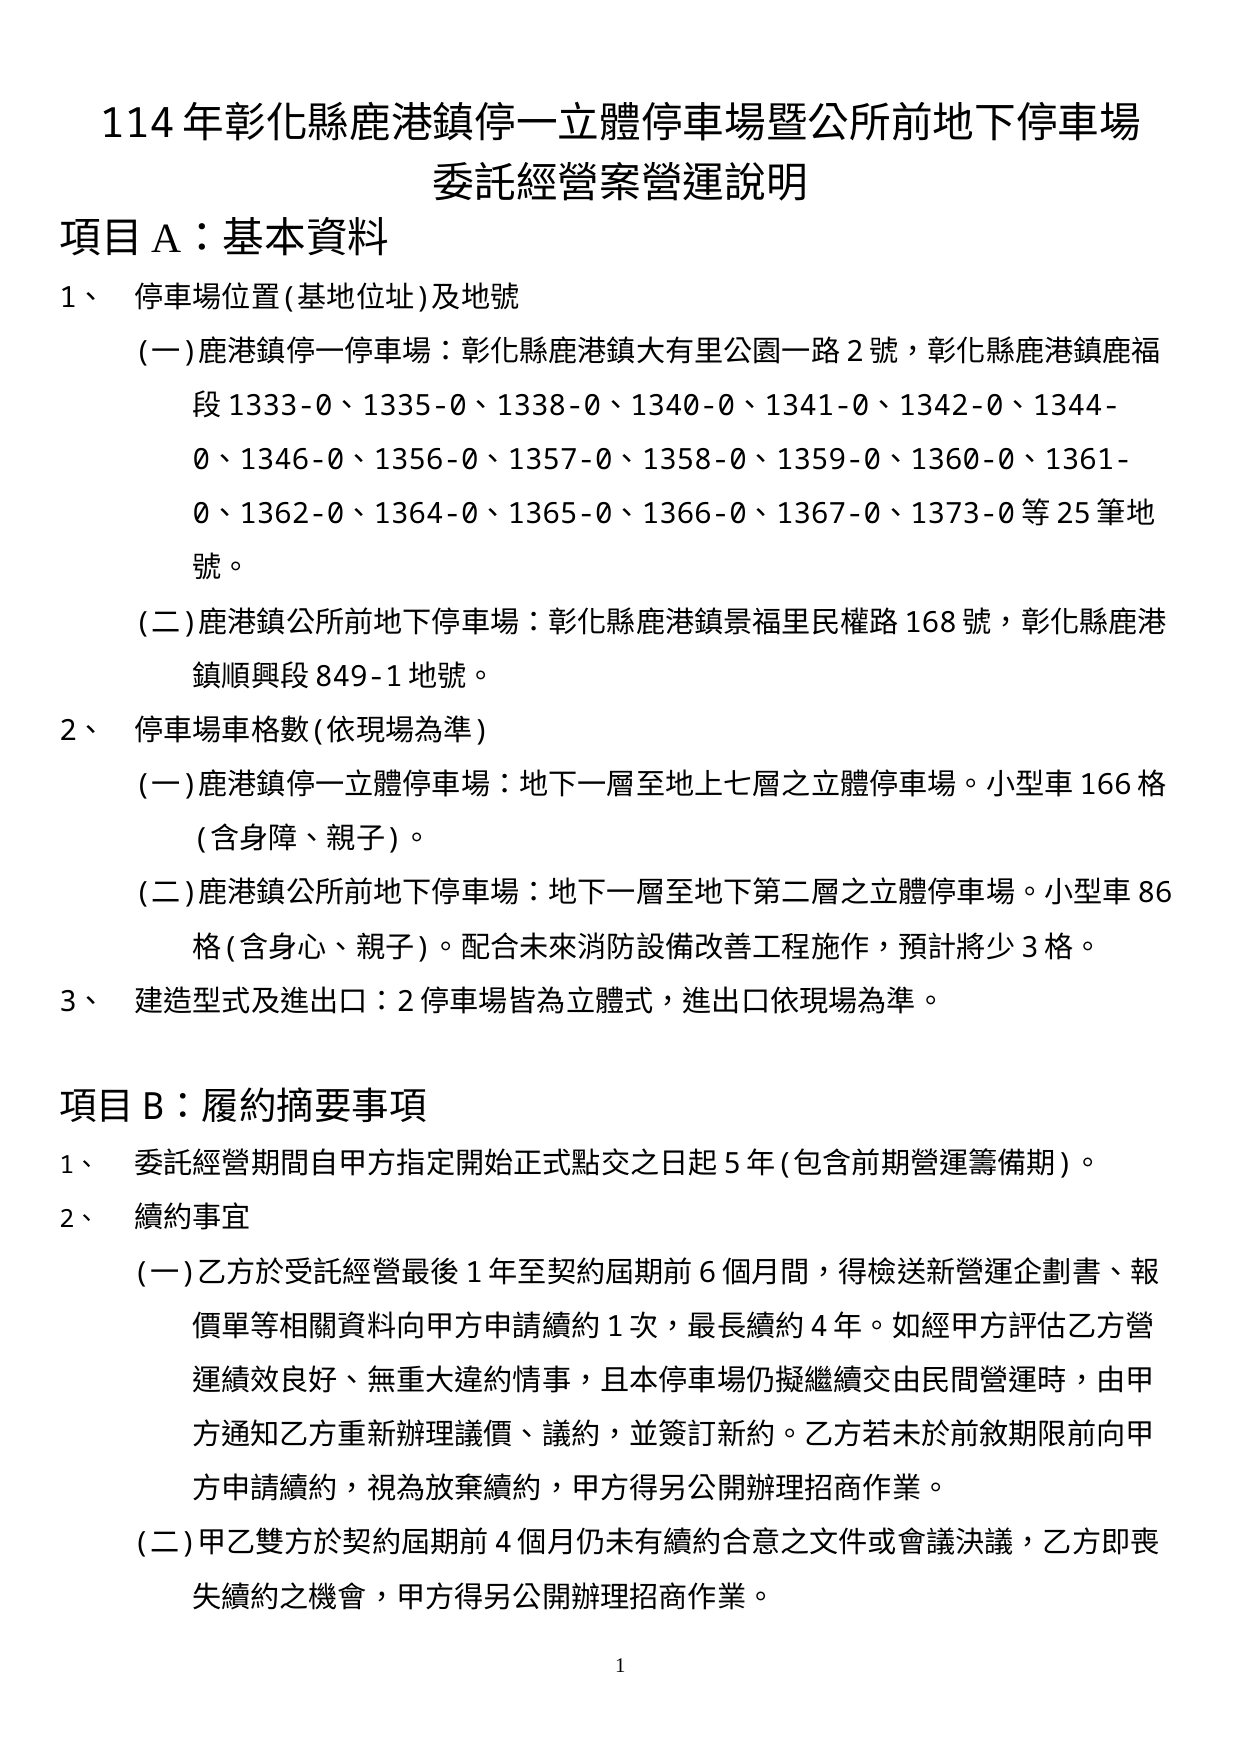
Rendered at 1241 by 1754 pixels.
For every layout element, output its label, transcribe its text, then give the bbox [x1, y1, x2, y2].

text (二)甲乙雙方於契約屆期前4個月仍未有續約合意之文件或會議決議，乙方即喪失續約之機會，甲方得另公開辦理招商作業。 [133, 1509, 1181, 1618]
text (二)鹿港鎮公所前地下停車場：彰化縣鹿港鎮景福里民權路168號，彰化縣鹿港鎮順興段849-1地號。 [134, 589, 1181, 697]
text (一)乙方於受託經營最後1年至契約屆期前6個月間，得檢送新營運企劃書、報價單等相關資料向甲方申請續約1次，最長續約4年。如經甲方評估乙方營運績效良好、無重大違約情事，且本停車場仍擬繼續交由民間營運時，由甲方通知乙方重新辦理議價、議約，並簽訂新約。乙方若未於前敘期限前向甲方申請續約，視為放棄續約，甲方得另公開辦理招商作業。 [133, 1239, 1181, 1509]
text (二)鹿港鎮公所前地下停車場：地下一層至地下第二層之立體停車場。小型車86格(含身心、親子)。配合未來消防設備改善工程施作，預計將少3格。 [134, 859, 1181, 968]
list 續約事宜 [59, 1184, 1181, 1239]
text (一)鹿港鎮停一停車場：彰化縣鹿港鎮大有里公園一路2號，彰化縣鹿港鎮鹿福段1333-0、1335-0、1338-0、1340-0、1341-0、1342-0、1344-0、1346-0、1356-0、1357-0、1358-0、1359-0、1360-0、1361-0、1362-0、1364-0、1365-0、1366-0、1367-0、1373-0等25筆地號。 [134, 318, 1181, 589]
list 建造型式及進出口：2停車場皆為立體式，進出口依現場為準。 [59, 968, 1181, 1022]
list 委託經營期間自甲方指定開始正式點交之日起5年(包含前期營運籌備期)。 [59, 1130, 1181, 1184]
text 114年彰化縣鹿港鎮停一立體停車場暨公所前地下停車場 [59, 89, 1181, 149]
list 停車場位置(基地位址)及地號 [59, 264, 1181, 318]
text 項目A：基本資料 [59, 209, 1181, 264]
text 委託經營案營運說明 [59, 149, 1181, 209]
text 項目B：履約摘要事項 [59, 1076, 1181, 1130]
list 停車場車格數(依現場為準) [59, 697, 1181, 751]
text (一)鹿港鎮停一立體停車場：地下一層至地上七層之立體停車場。小型車166格(含身障、親子)。 [134, 751, 1181, 859]
